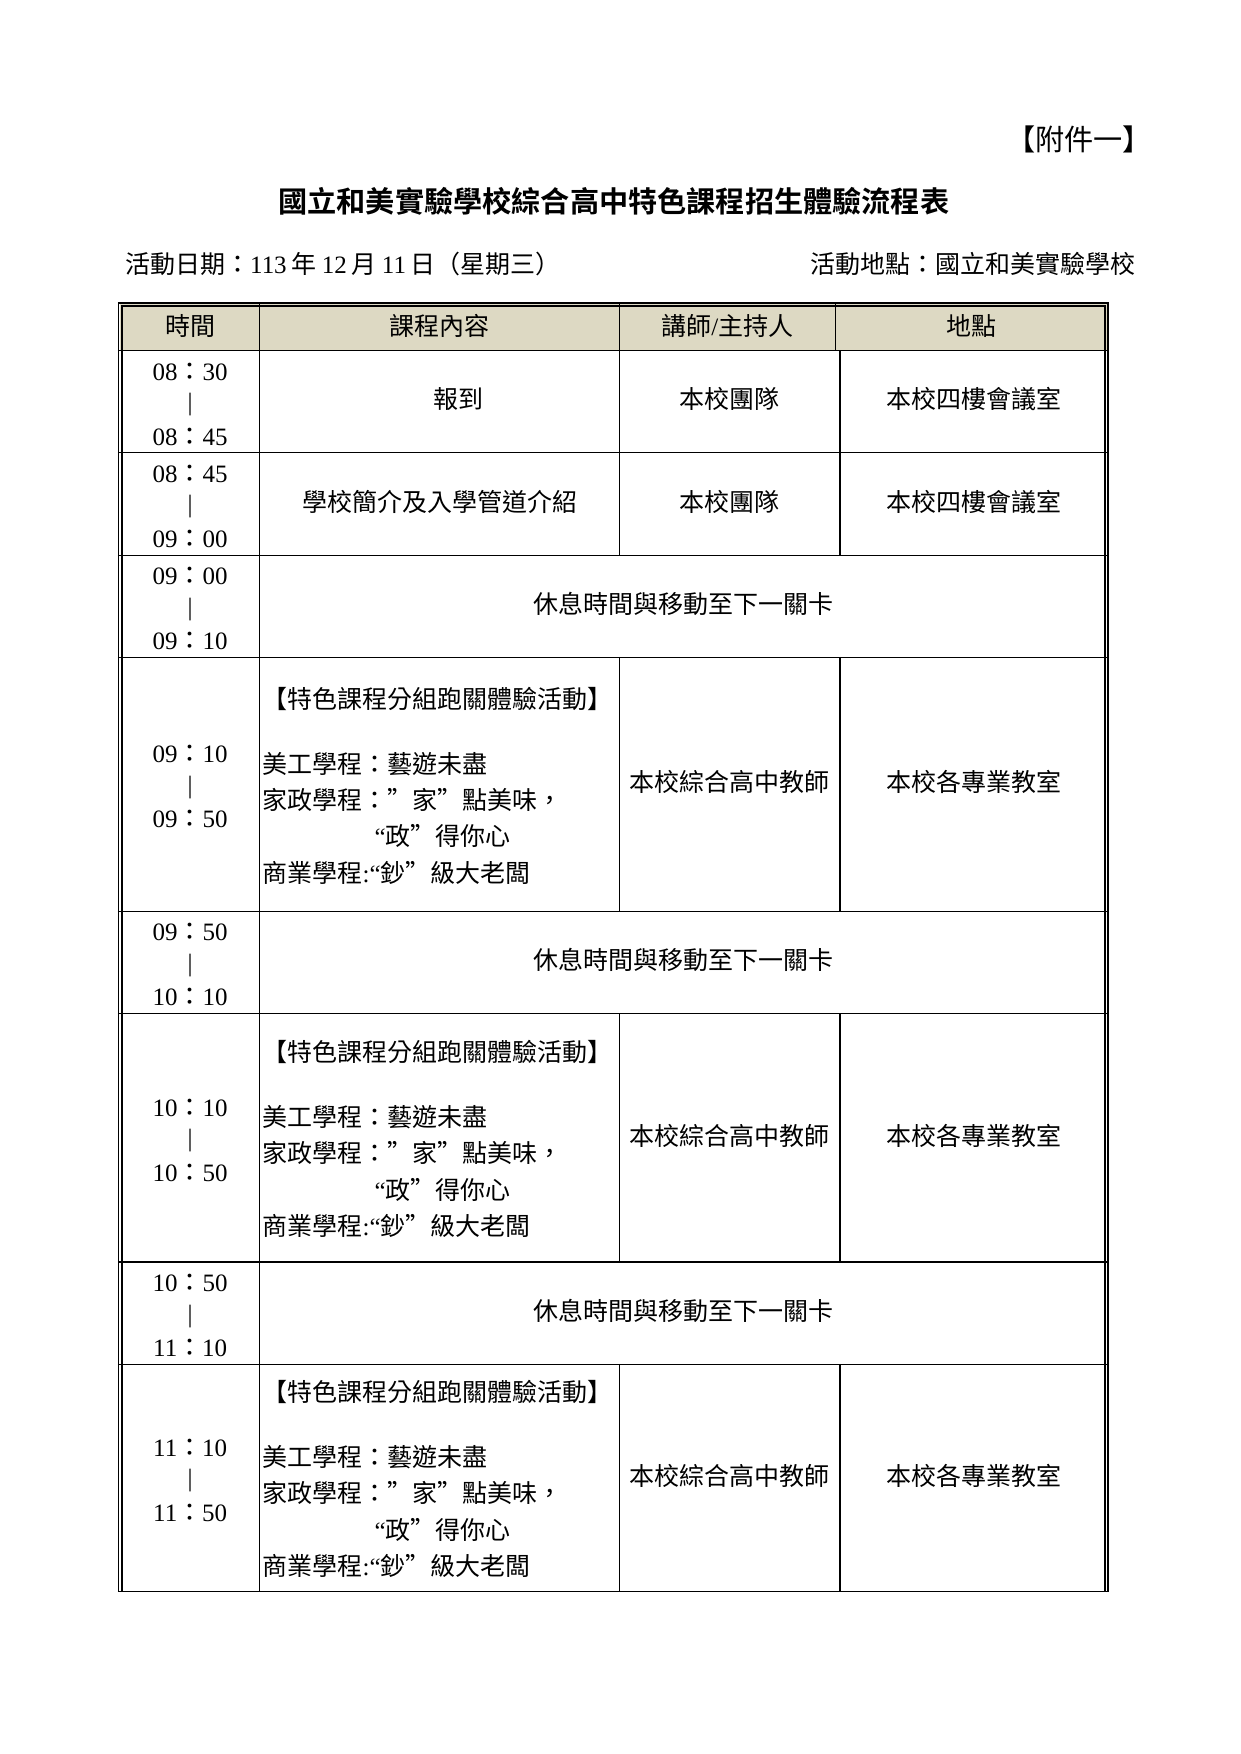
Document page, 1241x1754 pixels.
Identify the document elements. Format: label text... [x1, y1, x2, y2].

table_cell 08：45 | 09：00 [123, 453, 259, 554]
table_cell 09：10 | 09：50 [123, 658, 259, 911]
table_cell 【特色課程分組跑關體驗活動】 美工學程：藝遊未盡 家政學程：”家”點美味， “政”得你心 商業學程:“鈔”級大老闆 [260, 658, 619, 911]
table_cell 09：50 | 10：10 [123, 912, 259, 1013]
text 活動日期：113年12月11日（星期三） 活動地點：國立和美實驗學校 [75, 221, 1152, 283]
table_cell 09：00 | 09：10 [123, 556, 259, 657]
table_cell 本校綜合高中教師 [620, 658, 839, 911]
table_cell 本校綜合高中教師 [620, 1014, 839, 1261]
table_header 講師/主持人 [620, 307, 835, 350]
table_cell 【特色課程分組跑關體驗活動】 美工學程：藝遊未盡 家政學程：”家”點美味， “政”得你心 商業學程:“鈔”級大老闆 [260, 1014, 619, 1261]
table_cell 10：50 | 11：10 [123, 1263, 259, 1364]
table_cell 報到 [260, 351, 619, 452]
table_cell 本校綜合高中教師 [620, 1365, 839, 1591]
table_header 地點 [836, 307, 1104, 350]
text 國立和美實驗學校綜合高中特色課程招生體驗流程表 [75, 158, 1152, 221]
table_cell 學校簡介及入學管道介紹 [260, 453, 619, 554]
table_cell 08：30 | 08：45 [123, 351, 259, 452]
table_cell 本校四樓會議室 [841, 351, 1104, 452]
table_cell 本校各專業教室 [841, 658, 1104, 911]
table_cell 休息時間與移動至下一關卡 [260, 912, 1104, 1013]
table_cell 本校各專業教室 [841, 1365, 1104, 1591]
table_cell 本校團隊 [620, 453, 839, 554]
table_cell 本校各專業教室 [841, 1014, 1104, 1261]
table_cell 11：10 | 11：50 [123, 1365, 259, 1591]
table_cell 【特色課程分組跑關體驗活動】 美工學程：藝遊未盡 家政學程：”家”點美味， “政”得你心 商業學程:“鈔”級大老闆 [260, 1365, 619, 1591]
table_cell 休息時間與移動至下一關卡 [260, 1263, 1104, 1364]
table_header 課程內容 [260, 307, 619, 350]
table_cell 本校四樓會議室 [841, 453, 1104, 554]
table_cell 休息時間與移動至下一關卡 [260, 556, 1104, 657]
text 【附件一】 [75, 96, 1152, 158]
table_cell 10：10 | 10：50 [123, 1014, 259, 1261]
table_header 時間 [123, 307, 259, 350]
table_cell 本校團隊 [620, 351, 839, 452]
